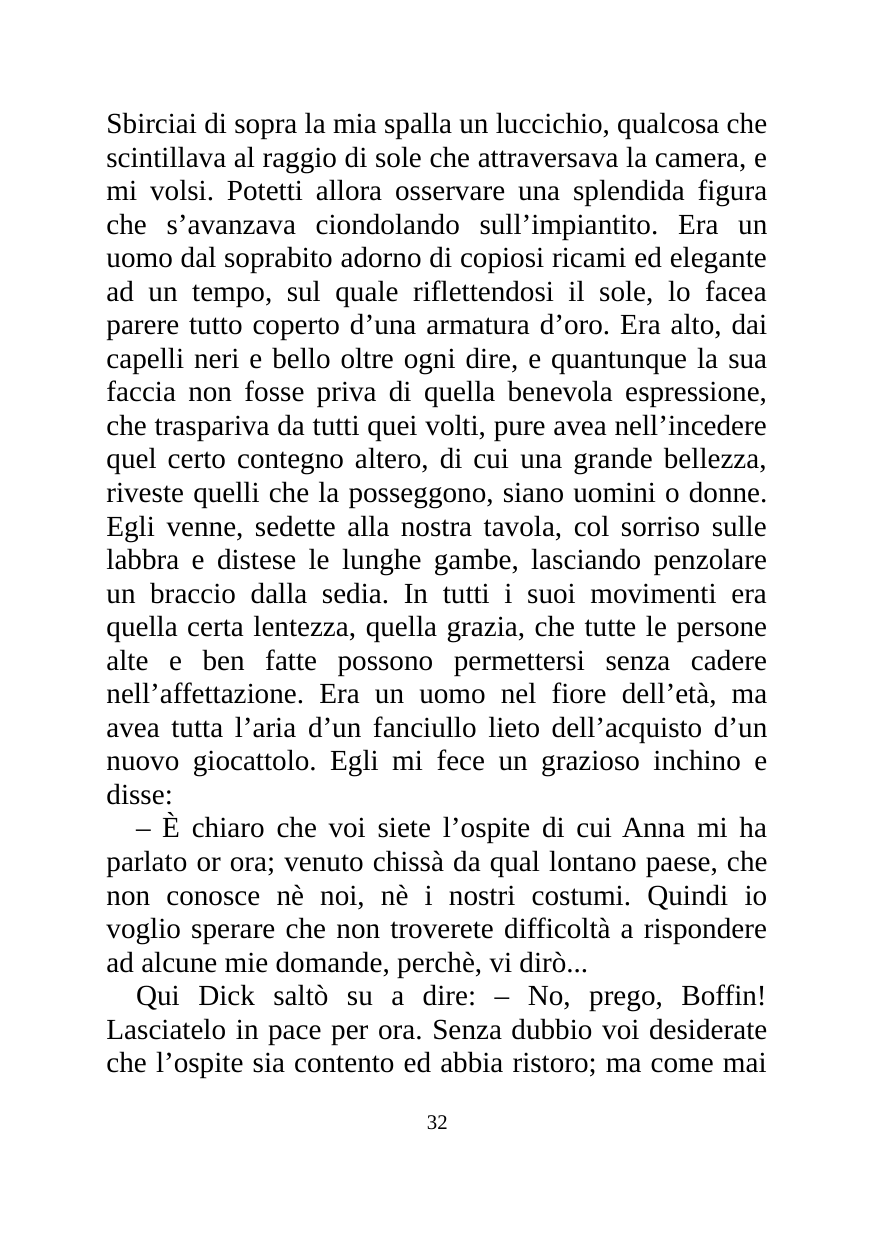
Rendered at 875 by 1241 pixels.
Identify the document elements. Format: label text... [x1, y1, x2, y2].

text – È chiaro che voi siete l’ospite di cui Anna mi ha parlato or ora; venuto chissà da qual lontano paese, che non conosce nè noi, nè i nostri costumi. Quindi io voglio sperare che non troverete difficoltà a rispondere ad alcune mie domande, perchè, vi dirò... [106, 811, 768, 978]
text Sbirciai di sopra la mia spalla un luccichio, qualcosa che scintillava al raggio di sole che attraversava la camera, e mi volsi. Potetti allora osservare una splendida figura che s’avanzava ciondolando sull’impiantito. Era un uomo dal soprabito adorno di copiosi ricami ed elegante ad un tempo, sul quale riflettendosi il sole, lo facea parere tutto coperto d’una armatura d’oro. Era alto, dai capelli neri e bello oltre ogni dire, e quantunque la sua faccia non fosse priva di quella benevola espressione, che traspariva da tutti quei volti, pure avea nell’incedere quel certo contegno altero, di cui una grande bellezza, riveste quelli che la posseggono, siano uomini o donne. Egli venne, sedette alla nostra tavola, col sorriso sulle labbra e distese le lunghe gambe, lasciando penzolare un braccio dalla sedia. In tutti i suoi movimenti era quella certa lentezza, quella grazia, che tutte le persone alte e ben fatte possono permettersi senza cadere nell’affettazione. Era un uomo nel fiore dell’età, ma avea tutta l’aria d’un fanciullo lieto dell’acquisto d’un nuovo giocattolo. Egli mi fece un grazioso inchino e disse: [106, 106, 768, 811]
text Qui Dick saltò su a dire: – No, prego, Boffin! Lasciatelo in pace per ora. Senza dubbio voi desiderate che l’ospite sia contento ed abbia ristoro; ma come mai [106, 978, 768, 1079]
